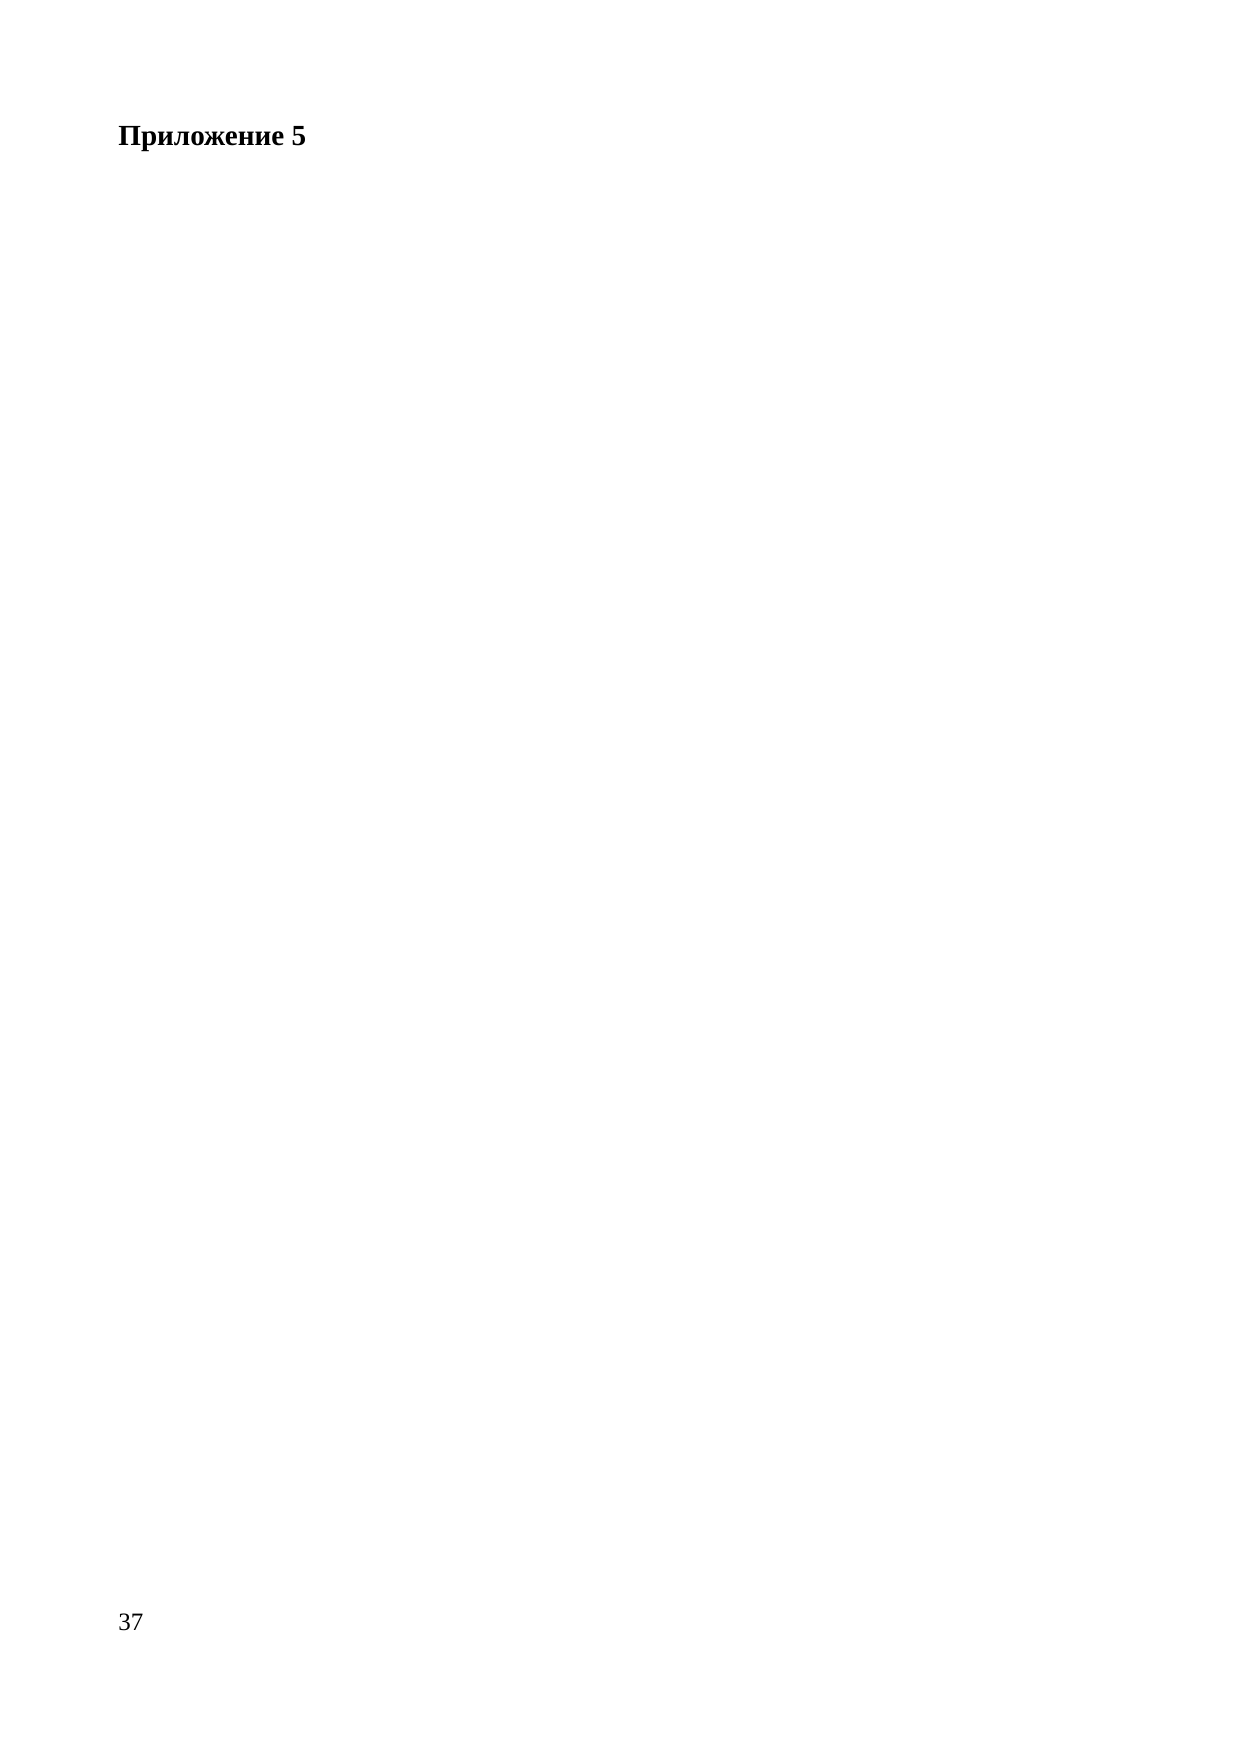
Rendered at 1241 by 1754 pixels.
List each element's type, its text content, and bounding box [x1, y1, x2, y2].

text Приложение 5 [118, 118, 1122, 152]
